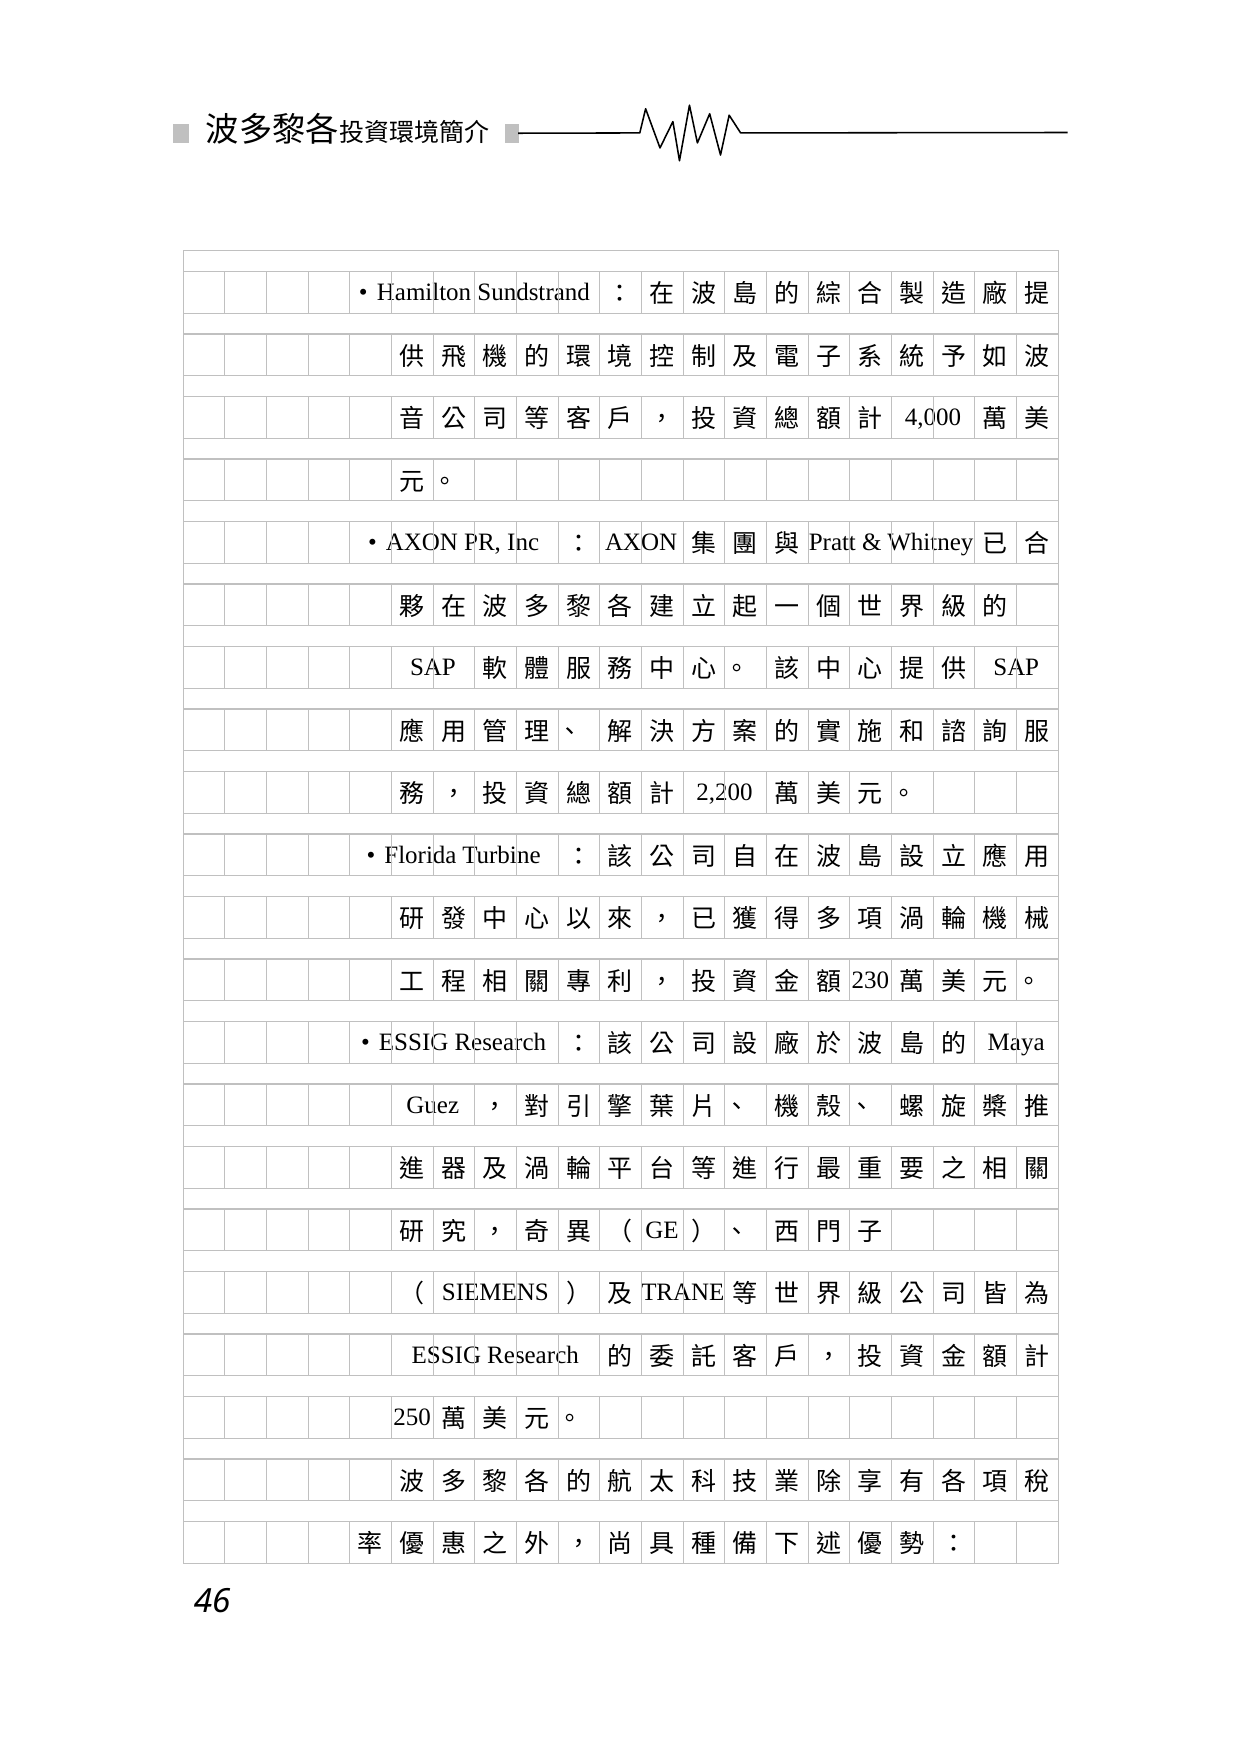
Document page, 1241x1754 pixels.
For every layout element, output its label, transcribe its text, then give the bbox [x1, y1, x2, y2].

text ， [559, 1522, 599, 1563]
text [330, 1501, 1058, 1521]
text • ESSIG Research：該公司設廠於波島的Maya Guez，對引擎葉片、機殼、螺旋槳推進器及渦輪平台等進行最重要之相關研究，奇異（GE）、西門子（SIEMENS）及TRANE等世界級公司皆為ESSIG Research的委託客戶，投資金額計250萬美元。 [330, 1064, 1058, 1083]
text • Florida Turbine：該公司自在波島設立應用研發中心以來，已獲得多項渦輪機械工程相關專利，投資金額230萬美元。 [767, 960, 808, 1000]
text • Florida Turbine：該公司自在波島設立應用研發中心以來，已獲得多項渦輪機械工程相關專利，投資金額230萬美元。 [892, 897, 933, 938]
text • Hamilton Sundstrand：在波島的綜合製造廠提供飛機的環境控制及電子系統予如波音公司等客戶，投資總額計4,000萬美元。 [600, 397, 641, 438]
text • Florida Turbine：該公司自在波島設立應用研發中心以來，已獲得多項渦輪機械工程相關專利，投資金額230萬美元。 [892, 960, 933, 1000]
text • Hamilton Sundstrand：在波島的綜合製造廠提供飛機的環境控制及電子系統予如波音公司等客戶，投資總額計4,000萬美元。 [684, 460, 724, 500]
text • Hamilton Sundstrand：在波島的綜合製造廠提供飛機的環境控制及電子系統予如波音公司等客戶，投資總額計4,000萬美元。 [975, 335, 1016, 375]
text • Hamilton Sundstrand：在波島的綜合製造廠提供飛機的環境控制及電子系統予如波音公司等客戶，投資總額計4,000萬美元。 [892, 272, 933, 313]
text • Hamilton Sundstrand：在波島的綜合製造廠提供飛機的環境控制及電子系統予如波音公司等客戶，投資總額計4,000萬美元。 [475, 460, 516, 500]
text 黎 [475, 1460, 516, 1500]
text • Florida Turbine：該公司自在波島設立應用研發中心以來，已獲得多項渦輪機械工程相關專利，投資金額230萬美元。 [392, 835, 433, 875]
text • Hamilton Sundstrand：在波島的綜合製造廠提供飛機的環境控制及電子系統予如波音公司等客戶，投資總額計4,000萬美元。 [1017, 397, 1058, 438]
text 科 [684, 1460, 724, 1500]
text • Florida Turbine：該公司自在波島設立應用研發中心以來，已獲得多項渦輪機械工程相關專利，投資金額230萬美元。 [330, 876, 1058, 896]
text • Hamilton Sundstrand：在波島的綜合製造廠提供飛機的環境控制及電子系統予如波音公司等客戶，投資總額計4,000萬美元。 [684, 272, 724, 313]
text • AXON PR, Inc：AXON集團與Pratt & Whitney已合夥在波多黎各建立起一個世界級的SAP軟體服務中心。該中心提供SAP應用管理、解決方案的實施和諮詢服務，投資總額計2,200萬美元。 [330, 689, 1058, 708]
text • Hamilton Sundstrand：在波島的綜合製造廠提供飛機的環境控制及電子系統予如波音公司等客戶，投資總額計4,000萬美元。 [392, 460, 433, 500]
text • Hamilton Sundstrand：在波島的綜合製造廠提供飛機的環境控制及電子系統予如波音公司等客戶，投資總額計4,000萬美元。 [600, 335, 641, 375]
text • Hamilton Sundstrand：在波島的綜合製造廠提供飛機的環境控制及電子系統予如波音公司等客戶，投資總額計4,000萬美元。 [767, 397, 808, 438]
text • AXON PR, Inc：AXON集團與Pratt & Whitney已合夥在波多黎各建立起一個世界級的SAP軟體服務中心。該中心提供SAP應用管理、解決方案的實施和諮詢服務，投資總額計2,200萬美元。 [330, 564, 1058, 583]
text • Hamilton Sundstrand：在波島的綜合製造廠提供飛機的環境控制及電子系統予如波音公司等客戶，投資總額計4,000萬美元。 [975, 460, 1016, 500]
text • Hamilton Sundstrand：在波島的綜合製造廠提供飛機的環境控制及電子系統予如波音公司等客戶，投資總額計4,000萬美元。 [809, 272, 849, 313]
text 述 [809, 1522, 849, 1563]
text • Hamilton Sundstrand：在波島的綜合製造廠提供飛機的環境控制及電子系統予如波音公司等客戶，投資總額計4,000萬美元。 [850, 335, 891, 375]
text • Hamilton Sundstrand：在波島的綜合製造廠提供飛機的環境控制及電子系統予如波音公司等客戶，投資總額計4,000萬美元。 [892, 335, 933, 375]
text • Hamilton Sundstrand：在波島的綜合製造廠提供飛機的環境控制及電子系統予如波音公司等客戶，投資總額計4,000萬美元。 [392, 335, 433, 375]
text • Hamilton Sundstrand：在波島的綜合製造廠提供飛機的環境控制及電子系統予如波音公司等客戶，投資總額計4,000萬美元。 [642, 397, 683, 438]
text [330, 1460, 349, 1500]
text • Hamilton Sundstrand：在波島的綜合製造廠提供飛機的環境控制及電子系統予如波音公司等客戶，投資總額計4,000萬美元。 [892, 397, 933, 438]
text • AXON PR, Inc：AXON集團與Pratt & Whitney已合夥在波多黎各建立起一個世界級的SAP軟體服務中心。該中心提供SAP應用管理、解決方案的實施和諮詢服務，投資總額計2,200萬美元。 [330, 501, 1058, 521]
text • Florida Turbine：該公司自在波島設立應用研發中心以來，已獲得多項渦輪機械工程相關專利，投資金額230萬美元。 [434, 835, 474, 875]
text • Hamilton Sundstrand：在波島的綜合製造廠提供飛機的環境控制及電子系統予如波音公司等客戶，投資總額計4,000萬美元。 [434, 335, 474, 375]
text • Florida Turbine：該公司自在波島設立應用研發中心以來，已獲得多項渦輪機械工程相關專利，投資金額230萬美元。 [517, 835, 558, 875]
text • Florida Turbine：該公司自在波島設立應用研發中心以來，已獲得多項渦輪機械工程相關專利，投資金額230萬美元。 [600, 960, 641, 1000]
text • Florida Turbine：該公司自在波島設立應用研發中心以來，已獲得多項渦輪機械工程相關專利，投資金額230萬美元。 [767, 835, 808, 875]
text • Florida Turbine：該公司自在波島設立應用研發中心以來，已獲得多項渦輪機械工程相關專利，投資金額230萬美元。 [434, 960, 474, 1000]
text • Hamilton Sundstrand：在波島的綜合製造廠提供飛機的環境控制及電子系統予如波音公司等客戶，投資總額計4,000萬美元。 [684, 397, 724, 438]
text • Hamilton Sundstrand：在波島的綜合製造廠提供飛機的環境控制及電子系統予如波音公司等客戶，投資總額計4,000萬美元。 [892, 460, 933, 500]
text 備 [725, 1522, 766, 1563]
text • Hamilton Sundstrand：在波島的綜合製造廠提供飛機的環境控制及電子系統予如波音公司等客戶，投資總額計4,000萬美元。 [559, 272, 599, 313]
text • Hamilton Sundstrand：在波島的綜合製造廠提供飛機的環境控制及電子系統予如波音公司等客戶，投資總額計4,000萬美元。 [725, 335, 766, 375]
text 之 [475, 1522, 516, 1563]
text • Florida Turbine：該公司自在波島設立應用研發中心以來，已獲得多項渦輪機械工程相關專利，投資金額230萬美元。 [809, 897, 849, 938]
text • Hamilton Sundstrand：在波島的綜合製造廠提供飛機的環境控制及電子系統予如波音公司等客戶，投資總額計4,000萬美元。 [517, 397, 558, 438]
text • Florida Turbine：該公司自在波島設立應用研發中心以來，已獲得多項渦輪機械工程相關專利，投資金額230萬美元。 [600, 897, 641, 938]
text • Florida Turbine：該公司自在波島設立應用研發中心以來，已獲得多項渦輪機械工程相關專利，投資金額230萬美元。 [975, 835, 1016, 875]
text • Florida Turbine：該公司自在波島設立應用研發中心以來，已獲得多項渦輪機械工程相關專利，投資金額230萬美元。 [517, 960, 558, 1000]
text 太 [642, 1460, 683, 1500]
text 種 [684, 1522, 724, 1563]
text • Florida Turbine：該公司自在波島設立應用研發中心以來，已獲得多項渦輪機械工程相關專利，投資金額230萬美元。 [642, 835, 683, 875]
text • Hamilton Sundstrand：在波島的綜合製造廠提供飛機的環境控制及電子系統予如波音公司等客戶，投資總額計4,000萬美元。 [767, 272, 808, 313]
text [975, 1522, 1016, 1563]
text 的 [559, 1460, 599, 1500]
text 航 [600, 1460, 641, 1500]
text • Hamilton Sundstrand：在波島的綜合製造廠提供飛機的環境控制及電子系統予如波音公司等客戶，投資總額計4,000萬美元。 [809, 460, 849, 500]
text • Hamilton Sundstrand：在波島的綜合製造廠提供飛機的環境控制及電子系統予如波音公司等客戶，投資總額計4,000萬美元。 [934, 460, 974, 500]
text • Hamilton Sundstrand：在波島的綜合製造廠提供飛機的環境控制及電子系統予如波音公司等客戶，投資總額計4,000萬美元。 [642, 272, 683, 313]
text 具 [642, 1522, 683, 1563]
text • Florida Turbine：該公司自在波島設立應用研發中心以來，已獲得多項渦輪機械工程相關專利，投資金額230萬美元。 [934, 897, 974, 938]
text 波 [392, 1460, 433, 1500]
text 率 [350, 1522, 391, 1563]
text • Hamilton Sundstrand：在波島的綜合製造廠提供飛機的環境控制及電子系統予如波音公司等客戶，投資總額計4,000萬美元。 [434, 272, 474, 313]
text • Florida Turbine：該公司自在波島設立應用研發中心以來，已獲得多項渦輪機械工程相關專利，投資金額230萬美元。 [1017, 835, 1058, 875]
text • AXON PR, Inc：AXON集團與Pratt & Whitney已合夥在波多黎各建立起一個世界級的SAP軟體服務中心。該中心提供SAP應用管理、解決方案的實施和諮詢服務，投資總額計2,200萬美元。 [330, 751, 1058, 771]
text 技 [725, 1460, 766, 1500]
text • Hamilton Sundstrand：在波島的綜合製造廠提供飛機的環境控制及電子系統予如波音公司等客戶，投資總額計4,000萬美元。 [809, 335, 849, 375]
text • Florida Turbine：該公司自在波島設立應用研發中心以來，已獲得多項渦輪機械工程相關專利，投資金額230萬美元。 [850, 897, 891, 938]
text • Hamilton Sundstrand：在波島的綜合製造廠提供飛機的環境控制及電子系統予如波音公司等客戶，投資總額計4,000萬美元。 [600, 272, 641, 313]
text • Hamilton Sundstrand：在波島的綜合製造廠提供飛機的環境控制及電子系統予如波音公司等客戶，投資總額計4,000萬美元。 [934, 272, 974, 313]
text • Florida Turbine：該公司自在波島設立應用研發中心以來，已獲得多項渦輪機械工程相關專利，投資金額230萬美元。 [559, 960, 599, 1000]
text • Hamilton Sundstrand：在波島的綜合製造廠提供飛機的環境控制及電子系統予如波音公司等客戶，投資總額計4,000萬美元。 [392, 272, 433, 313]
text • Hamilton Sundstrand：在波島的綜合製造廠提供飛機的環境控制及電子系統予如波音公司等客戶，投資總額計4,000萬美元。 [330, 251, 1058, 271]
text • Hamilton Sundstrand：在波島的綜合製造廠提供飛機的環境控制及電子系統予如波音公司等客戶，投資總額計4,000萬美元。 [850, 272, 891, 313]
text • Hamilton Sundstrand：在波島的綜合製造廠提供飛機的環境控制及電子系統予如波音公司等客戶，投資總額計4,000萬美元。 [475, 335, 516, 375]
text • Hamilton Sundstrand：在波島的綜合製造廠提供飛機的環境控制及電子系統予如波音公司等客戶，投資總額計4,000萬美元。 [684, 335, 724, 375]
text • Florida Turbine：該公司自在波島設立應用研發中心以來，已獲得多項渦輪機械工程相關專利，投資金額230萬美元。 [809, 835, 849, 875]
text • Florida Turbine：該公司自在波島設立應用研發中心以來，已獲得多項渦輪機械工程相關專利，投資金額230萬美元。 [392, 897, 433, 938]
text • Florida Turbine：該公司自在波島設立應用研發中心以來，已獲得多項渦輪機械工程相關專利，投資金額230萬美元。 [330, 814, 1058, 833]
text • ESSIG Research：該公司設廠於波島的Maya Guez，對引擎葉片、機殼、螺旋槳推進器及渦輪平台等進行最重要之相關研究，奇異（GE）、西門子（SIEMENS）及TRANE等世界級公司皆為ESSIG Research的委託客戶，投資金額計250萬美元。 [330, 1376, 1058, 1396]
text • Florida Turbine：該公司自在波島設立應用研發中心以來，已獲得多項渦輪機械工程相關專利，投資金額230萬美元。 [559, 835, 599, 875]
text 尚 [600, 1522, 641, 1563]
text • ESSIG Research：該公司設廠於波島的Maya Guez，對引擎葉片、機殼、螺旋槳推進器及渦輪平台等進行最重要之相關研究，奇異（GE）、西門子（SIEMENS）及TRANE等世界級公司皆為ESSIG Research的委託客戶，投資金額計250萬美元。 [330, 1314, 1058, 1333]
text • ESSIG Research：該公司設廠於波島的Maya Guez，對引擎葉片、機殼、螺旋槳推進器及渦輪平台等進行最重要之相關研究，奇異（GE）、西門子（SIEMENS）及TRANE等世界級公司皆為ESSIG Research的委託客戶，投資金額計250萬美元。 [330, 1251, 1058, 1271]
text • Florida Turbine：該公司自在波島設立應用研發中心以來，已獲得多項渦輪機械工程相關專利，投資金額230萬美元。 [600, 835, 641, 875]
text • Hamilton Sundstrand：在波島的綜合製造廠提供飛機的環境控制及電子系統予如波音公司等客戶，投資總額計4,000萬美元。 [517, 335, 558, 375]
text • Florida Turbine：該公司自在波島設立應用研發中心以來，已獲得多項渦輪機械工程相關專利，投資金額230萬美元。 [934, 835, 974, 875]
text • Hamilton Sundstrand：在波島的綜合製造廠提供飛機的環境控制及電子系統予如波音公司等客戶，投資總額計4,000萬美元。 [559, 460, 599, 500]
text • ESSIG Research：該公司設廠於波島的Maya Guez，對引擎葉片、機殼、螺旋槳推進器及渦輪平台等進行最重要之相關研究，奇異（GE）、西門子（SIEMENS）及TRANE等世界級公司皆為ESSIG Research的委託客戶，投資金額計250萬美元。 [330, 1001, 1058, 1021]
text 勢 [892, 1522, 933, 1563]
text • Florida Turbine：該公司自在波島設立應用研發中心以來，已獲得多項渦輪機械工程相關專利，投資金額230萬美元。 [642, 960, 683, 1000]
text 優 [850, 1522, 891, 1563]
text 多 [434, 1460, 474, 1500]
text • Hamilton Sundstrand：在波島的綜合製造廠提供飛機的環境控制及電子系統予如波音公司等客戶，投資總額計4,000萬美元。 [517, 460, 558, 500]
text • Hamilton Sundstrand：在波島的綜合製造廠提供飛機的環境控制及電子系統予如波音公司等客戶，投資總額計4,000萬美元。 [330, 314, 1058, 333]
text • Florida Turbine：該公司自在波島設立應用研發中心以來，已獲得多項渦輪機械工程相關專利，投資金額230萬美元。 [642, 897, 683, 938]
text 享 [850, 1460, 891, 1500]
text • Florida Turbine：該公司自在波島設立應用研發中心以來，已獲得多項渦輪機械工程相關專利，投資金額230萬美元。 [684, 960, 724, 1000]
text • Hamilton Sundstrand：在波島的綜合製造廠提供飛機的環境控制及電子系統予如波音公司等客戶，投資總額計4,000萬美元。 [725, 460, 766, 500]
text • Florida Turbine：該公司自在波島設立應用研發中心以來，已獲得多項渦輪機械工程相關專利，投資金額230萬美元。 [392, 960, 433, 1000]
text 下 [767, 1522, 808, 1563]
text • Hamilton Sundstrand：在波島的綜合製造廠提供飛機的環境控制及電子系統予如波音公司等客戶，投資總額計4,000萬美元。 [767, 335, 808, 375]
text • Hamilton Sundstrand：在波島的綜合製造廠提供飛機的環境控制及電子系統予如波音公司等客戶，投資總額計4,000萬美元。 [475, 397, 516, 438]
text • Florida Turbine：該公司自在波島設立應用研發中心以來，已獲得多項渦輪機械工程相關專利，投資金額230萬美元。 [350, 960, 391, 1000]
text • Florida Turbine：該公司自在波島設立應用研發中心以來，已獲得多項渦輪機械工程相關專利，投資金額230萬美元。 [975, 897, 1016, 938]
text • Florida Turbine：該公司自在波島設立應用研發中心以來，已獲得多項渦輪機械工程相關專利，投資金額230萬美元。 [350, 835, 391, 875]
text [330, 1522, 349, 1563]
text • Hamilton Sundstrand：在波島的綜合製造廠提供飛機的環境控制及電子系統予如波音公司等客戶，投資總額計4,000萬美元。 [330, 376, 1058, 396]
text • Florida Turbine：該公司自在波島設立應用研發中心以來，已獲得多項渦輪機械工程相關專利，投資金額230萬美元。 [725, 897, 766, 938]
text • Florida Turbine：該公司自在波島設立應用研發中心以來，已獲得多項渦輪機械工程相關專利，投資金額230萬美元。 [892, 835, 933, 875]
text • Hamilton Sundstrand：在波島的綜合製造廠提供飛機的環境控制及電子系統予如波音公司等客戶，投資總額計4,000萬美元。 [392, 397, 433, 438]
text • ESSIG Research：該公司設廠於波島的Maya Guez，對引擎葉片、機殼、螺旋槳推進器及渦輪平台等進行最重要之相關研究，奇異（GE）、西門子（SIEMENS）及TRANE等世界級公司皆為ESSIG Research的委託客戶，投資金額計250萬美元。 [330, 1189, 1058, 1208]
text • Florida Turbine：該公司自在波島設立應用研發中心以來，已獲得多項渦輪機械工程相關專利，投資金額230萬美元。 [725, 835, 766, 875]
text • Florida Turbine：該公司自在波島設立應用研發中心以來，已獲得多項渦輪機械工程相關專利，投資金額230萬美元。 [475, 960, 516, 1000]
text • Florida Turbine：該公司自在波島設立應用研發中心以來，已獲得多項渦輪機械工程相關專利，投資金額230萬美元。 [434, 897, 474, 938]
text • Hamilton Sundstrand：在波島的綜合製造廠提供飛機的環境控制及電子系統予如波音公司等客戶，投資總額計4,000萬美元。 [559, 335, 599, 375]
text • Hamilton Sundstrand：在波島的綜合製造廠提供飛機的環境控制及電子系統予如波音公司等客戶，投資總額計4,000萬美元。 [517, 272, 558, 313]
text • Florida Turbine：該公司自在波島設立應用研發中心以來，已獲得多項渦輪機械工程相關專利，投資金額230萬美元。 [975, 960, 1016, 1000]
text • Hamilton Sundstrand：在波島的綜合製造廠提供飛機的環境控制及電子系統予如波音公司等客戶，投資總額計4,000萬美元。 [850, 397, 891, 438]
text • Hamilton Sundstrand：在波島的綜合製造廠提供飛機的環境控制及電子系統予如波音公司等客戶，投資總額計4,000萬美元。 [725, 272, 766, 313]
text • Hamilton Sundstrand：在波島的綜合製造廠提供飛機的環境控制及電子系統予如波音公司等客戶，投資總額計4,000萬美元。 [600, 460, 641, 500]
text • Florida Turbine：該公司自在波島設立應用研發中心以來，已獲得多項渦輪機械工程相關專利，投資金額230萬美元。 [684, 835, 724, 875]
text • Hamilton Sundstrand：在波島的綜合製造廠提供飛機的環境控制及電子系統予如波音公司等客戶，投資總額計4,000萬美元。 [475, 272, 516, 313]
text • Hamilton Sundstrand：在波島的綜合製造廠提供飛機的環境控制及電子系統予如波音公司等客戶，投資總額計4,000萬美元。 [850, 460, 891, 500]
text • Florida Turbine：該公司自在波島設立應用研發中心以來，已獲得多項渦輪機械工程相關專利，投資金額230萬美元。 [559, 897, 599, 938]
text • Florida Turbine：該公司自在波島設立應用研發中心以來，已獲得多項渦輪機械工程相關專利，投資金額230萬美元。 [850, 960, 891, 1000]
text 惠 [434, 1522, 474, 1563]
text • Hamilton Sundstrand：在波島的綜合製造廠提供飛機的環境控制及電子系統予如波音公司等客戶，投資總額計4,000萬美元。 [350, 335, 391, 375]
text • Hamilton Sundstrand：在波島的綜合製造廠提供飛機的環境控制及電子系統予如波音公司等客戶，投資總額計4,000萬美元。 [434, 397, 474, 438]
text • Hamilton Sundstrand：在波島的綜合製造廠提供飛機的環境控制及電子系統予如波音公司等客戶，投資總額計4,000萬美元。 [809, 397, 849, 438]
text • Florida Turbine：該公司自在波島設立應用研發中心以來，已獲得多項渦輪機械工程相關專利，投資金額230萬美元。 [517, 897, 558, 938]
text [330, 1439, 1058, 1458]
text • Hamilton Sundstrand：在波島的綜合製造廠提供飛機的環境控制及電子系統予如波音公司等客戶，投資總額計4,000萬美元。 [975, 397, 1016, 438]
text • Hamilton Sundstrand：在波島的綜合製造廠提供飛機的環境控制及電子系統予如波音公司等客戶，投資總額計4,000萬美元。 [642, 460, 683, 500]
text 各 [517, 1460, 558, 1500]
text • Florida Turbine：該公司自在波島設立應用研發中心以來，已獲得多項渦輪機械工程相關專利，投資金額230萬美元。 [809, 960, 849, 1000]
text • Hamilton Sundstrand：在波島的綜合製造廠提供飛機的環境控制及電子系統予如波音公司等客戶，投資總額計4,000萬美元。 [1017, 335, 1058, 375]
text ： [934, 1522, 974, 1563]
text • Hamilton Sundstrand：在波島的綜合製造廠提供飛機的環境控制及電子系統予如波音公司等客戶，投資總額計4,000萬美元。 [559, 397, 599, 438]
text • ESSIG Research：該公司設廠於波島的Maya Guez，對引擎葉片、機殼、螺旋槳推進器及渦輪平台等進行最重要之相關研究，奇異（GE）、西門子（SIEMENS）及TRANE等世界級公司皆為ESSIG Research的委託客戶，投資金額計250萬美元。 [330, 1126, 1058, 1146]
text • Hamilton Sundstrand：在波島的綜合製造廠提供飛機的環境控制及電子系統予如波音公司等客戶，投資總額計4,000萬美元。 [350, 272, 391, 313]
text • Hamilton Sundstrand：在波島的綜合製造廠提供飛機的環境控制及電子系統予如波音公司等客戶，投資總額計4,000萬美元。 [725, 397, 766, 438]
text • Hamilton Sundstrand：在波島的綜合製造廠提供飛機的環境控制及電子系統予如波音公司等客戶，投資總額計4,000萬美元。 [642, 335, 683, 375]
text • Hamilton Sundstrand：在波島的綜合製造廠提供飛機的環境控制及電子系統予如波音公司等客戶，投資總額計4,000萬美元。 [934, 397, 974, 438]
text • Hamilton Sundstrand：在波島的綜合製造廠提供飛機的環境控制及電子系統予如波音公司等客戶，投資總額計4,000萬美元。 [767, 460, 808, 500]
text • Florida Turbine：該公司自在波島設立應用研發中心以來，已獲得多項渦輪機械工程相關專利，投資金額230萬美元。 [725, 960, 766, 1000]
text • Florida Turbine：該公司自在波島設立應用研發中心以來，已獲得多項渦輪機械工程相關專利，投資金額230萬美元。 [1017, 960, 1058, 1000]
text • Florida Turbine：該公司自在波島設立應用研發中心以來，已獲得多項渦輪機械工程相關專利，投資金額230萬美元。 [475, 835, 516, 875]
text • Florida Turbine：該公司自在波島設立應用研發中心以來，已獲得多項渦輪機械工程相關專利，投資金額230萬美元。 [850, 835, 891, 875]
text • Hamilton Sundstrand：在波島的綜合製造廠提供飛機的環境控制及電子系統予如波音公司等客戶，投資總額計4,000萬美元。 [350, 397, 391, 438]
text 業 [767, 1460, 808, 1500]
text • Florida Turbine：該公司自在波島設立應用研發中心以來，已獲得多項渦輪機械工程相關專利，投資金額230萬美元。 [1017, 897, 1058, 938]
text • Florida Turbine：該公司自在波島設立應用研發中心以來，已獲得多項渦輪機械工程相關專利，投資金額230萬美元。 [684, 897, 724, 938]
text 各 [934, 1460, 974, 1500]
text • Hamilton Sundstrand：在波島的綜合製造廠提供飛機的環境控制及電子系統予如波音公司等客戶，投資總額計4,000萬美元。 [975, 272, 1016, 313]
text [1017, 1522, 1058, 1563]
text 優 [392, 1522, 433, 1563]
text • Florida Turbine：該公司自在波島設立應用研發中心以來，已獲得多項渦輪機械工程相關專利，投資金額230萬美元。 [350, 897, 391, 938]
text • Hamilton Sundstrand：在波島的綜合製造廠提供飛機的環境控制及電子系統予如波音公司等客戶，投資總額計4,000萬美元。 [350, 460, 391, 500]
text • Hamilton Sundstrand：在波島的綜合製造廠提供飛機的環境控制及電子系統予如波音公司等客戶，投資總額計4,000萬美元。 [1017, 272, 1058, 313]
text [350, 1460, 391, 1500]
text • Hamilton Sundstrand：在波島的綜合製造廠提供飛機的環境控制及電子系統予如波音公司等客戶，投資總額計4,000萬美元。 [934, 335, 974, 375]
text • Florida Turbine：該公司自在波島設立應用研發中心以來，已獲得多項渦輪機械工程相關專利，投資金額230萬美元。 [767, 897, 808, 938]
text 外 [517, 1522, 558, 1563]
text • Florida Turbine：該公司自在波島設立應用研發中心以來，已獲得多項渦輪機械工程相關專利，投資金額230萬美元。 [475, 897, 516, 938]
text • Florida Turbine：該公司自在波島設立應用研發中心以來，已獲得多項渦輪機械工程相關專利，投資金額230萬美元。 [330, 939, 1058, 958]
text 有 [892, 1460, 933, 1500]
text • Hamilton Sundstrand：在波島的綜合製造廠提供飛機的環境控制及電子系統予如波音公司等客戶，投資總額計4,000萬美元。 [1017, 460, 1058, 500]
text 項 [975, 1460, 1016, 1500]
text • Hamilton Sundstrand：在波島的綜合製造廠提供飛機的環境控制及電子系統予如波音公司等客戶，投資總額計4,000萬美元。 [330, 439, 1058, 458]
text • Florida Turbine：該公司自在波島設立應用研發中心以來，已獲得多項渦輪機械工程相關專利，投資金額230萬美元。 [934, 960, 974, 1000]
text 稅 [1017, 1460, 1058, 1500]
text 除 [809, 1460, 849, 1500]
text • Hamilton Sundstrand：在波島的綜合製造廠提供飛機的環境控制及電子系統予如波音公司等客戶，投資總額計4,000萬美元。 [434, 460, 474, 500]
text • AXON PR, Inc：AXON集團與Pratt & Whitney已合夥在波多黎各建立起一個世界級的SAP軟體服務中心。該中心提供SAP應用管理、解決方案的實施和諮詢服務，投資總額計2,200萬美元。 [330, 626, 1058, 646]
